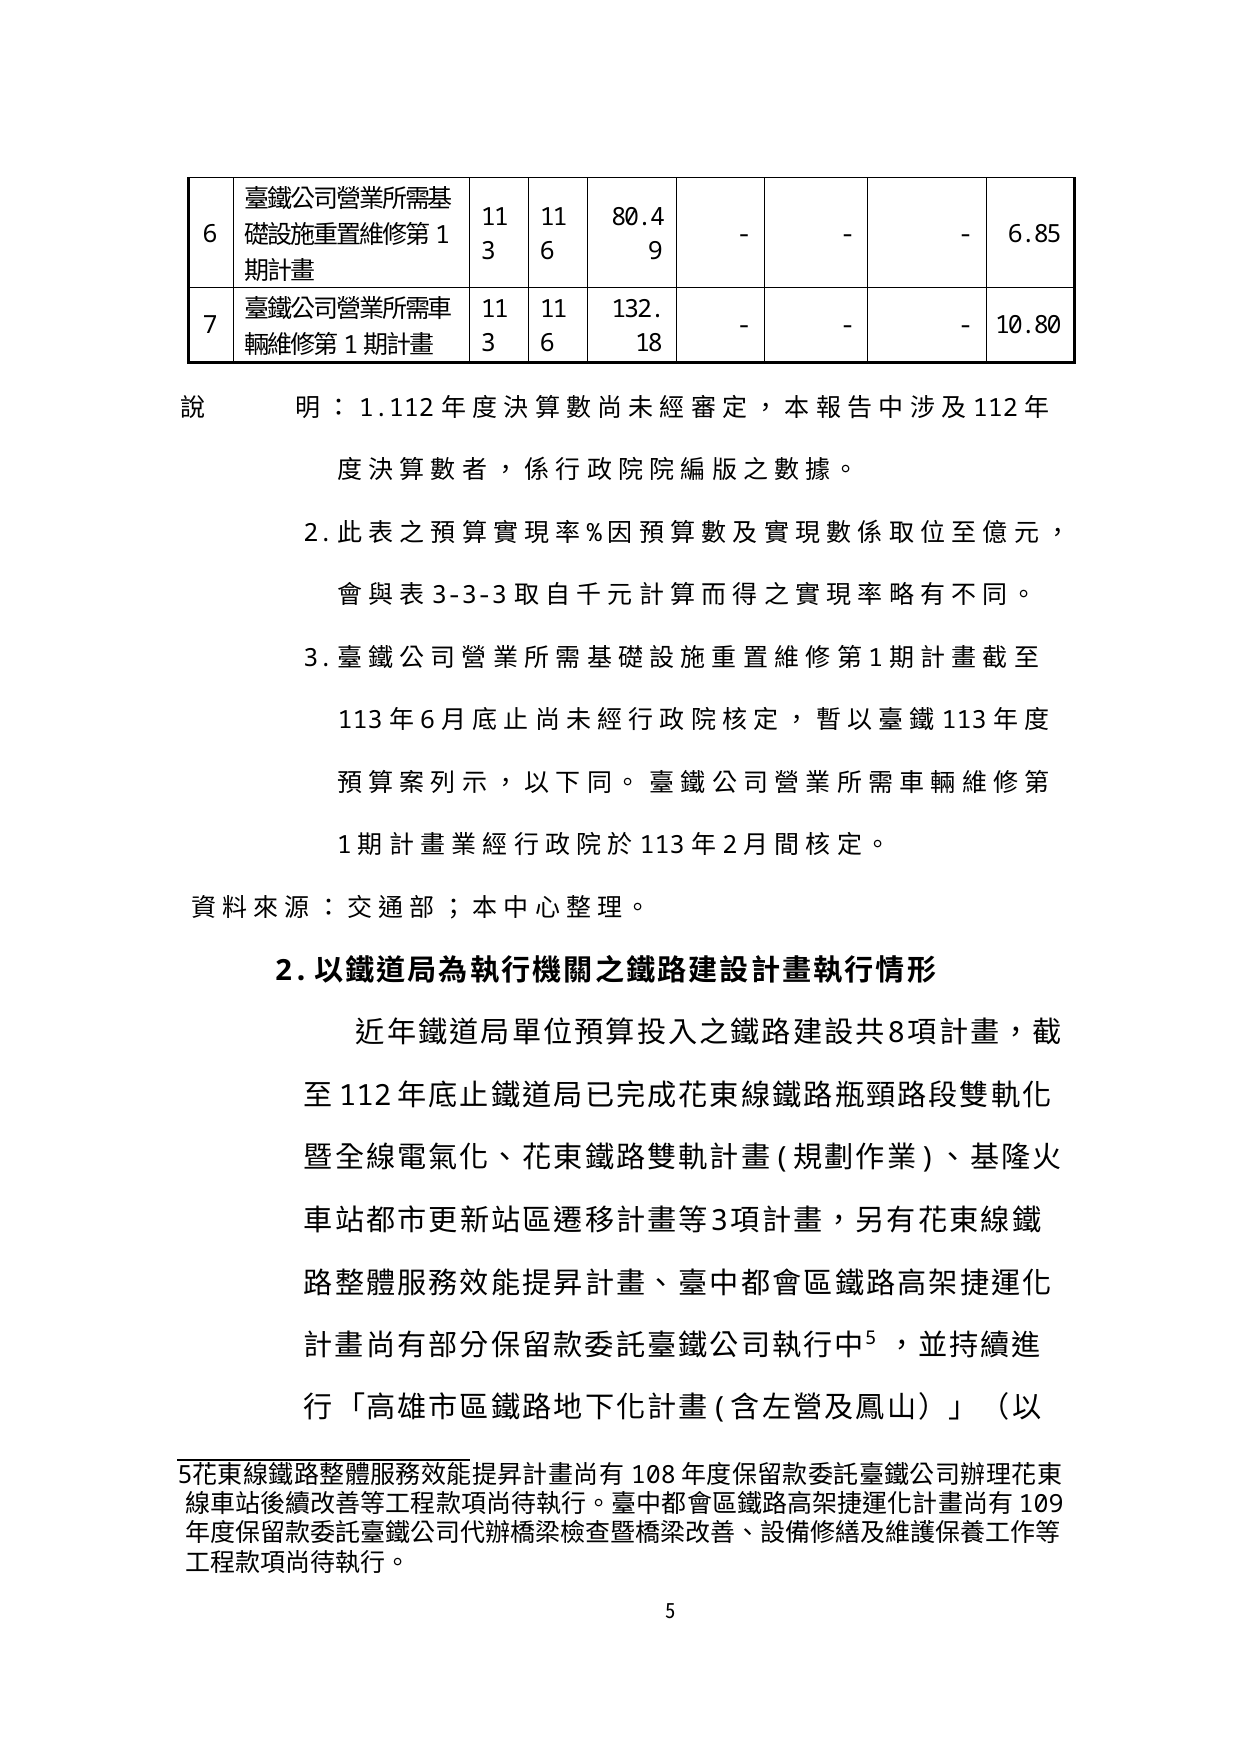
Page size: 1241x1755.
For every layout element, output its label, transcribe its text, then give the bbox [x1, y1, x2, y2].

table_cell 臺鐵公司營業所需車輛維修第1期計畫 [234, 288, 469, 361]
table_cell 6.85 [987, 178, 1073, 287]
text 3.臺鐵公司營業所需基礎設施重置維修第1期計畫截至113年6月底止尚未經行政院核定，暫以臺鐵113年度預算案列示，以下同。臺鐵公司營業所需車輛維修第1期計畫業經行政院於113年2月間核定。 [295, 614, 1063, 864]
table_cell 116 [529, 288, 587, 361]
table_cell - [765, 288, 867, 361]
text 近年鐵道局單位預算投入之鐵路建設共8項計畫，截至112年底止鐵道局已完成花東線鐵路瓶頸路段雙軌化暨全線電氣化、花東鐵路雙軌計畫(規劃作業)、基隆火車站都市更新站區遷移計畫等3項計畫，另有花東線鐵路整體服務效能提昇計畫、臺中都會區鐵路高架捷運化計畫尚有部分保留款委託臺鐵公司執行中，並持續進行「高雄市區鐵路地下化計畫(含左營及鳳山）」（以下簡稱高雄市區鐵路地下化計畫）、增設臺鐵鳳鳴臨時站建設計畫及增設臺鐵平鎮臨時站建設計畫等3項計畫，累計預算實現率各為100%、93.36%及74.63%(詳表2-2-2)。 [295, 989, 1063, 1426]
table_cell 10.80 [987, 288, 1073, 361]
table_cell 113 [470, 178, 528, 287]
table_cell 臺鐵公司營業所需基礎設施重置維修第1期計畫 [234, 178, 469, 287]
table_cell - [765, 178, 867, 287]
text 花東線鐵路整體服務效能提昇計畫尚有108年度保留款委託臺鐵公司辦理花東線車站後續改善等工程款項尚待執行。臺中都會區鐵路高架捷運化計畫尚有109年度保留款委託臺鐵公司代辦橋梁檢查暨橋梁改善、設備修繕及維護保養工作等工程款項尚待執行。 [177, 1460, 1063, 1577]
table_cell 116 [529, 178, 587, 287]
table_cell 80.49 [588, 178, 676, 287]
table_cell 6 [190, 178, 233, 287]
table_cell - [868, 178, 986, 287]
text 資料來源：交通部；本中心整理。 [178, 864, 1063, 926]
text 說 明：1.112年度決算數尚未經審定，本報告中涉及112年度決算數者，係行政院院編版之數據。 [177, 364, 1063, 489]
table_cell - [868, 288, 986, 361]
table_cell 132.18 [588, 288, 676, 361]
table_cell 113 [470, 288, 528, 361]
table_cell 7 [190, 288, 233, 361]
table_cell - [677, 178, 764, 287]
text 2.以鐵道局為執行機關之鐵路建設計畫執行情形 [266, 926, 1063, 989]
text 2.此表之預算實現率%因預算數及實現數係取位至億元，會與表3-3-3取自千元計算而得之實現率略有不同。 [295, 489, 1063, 614]
table_cell - [677, 288, 764, 361]
